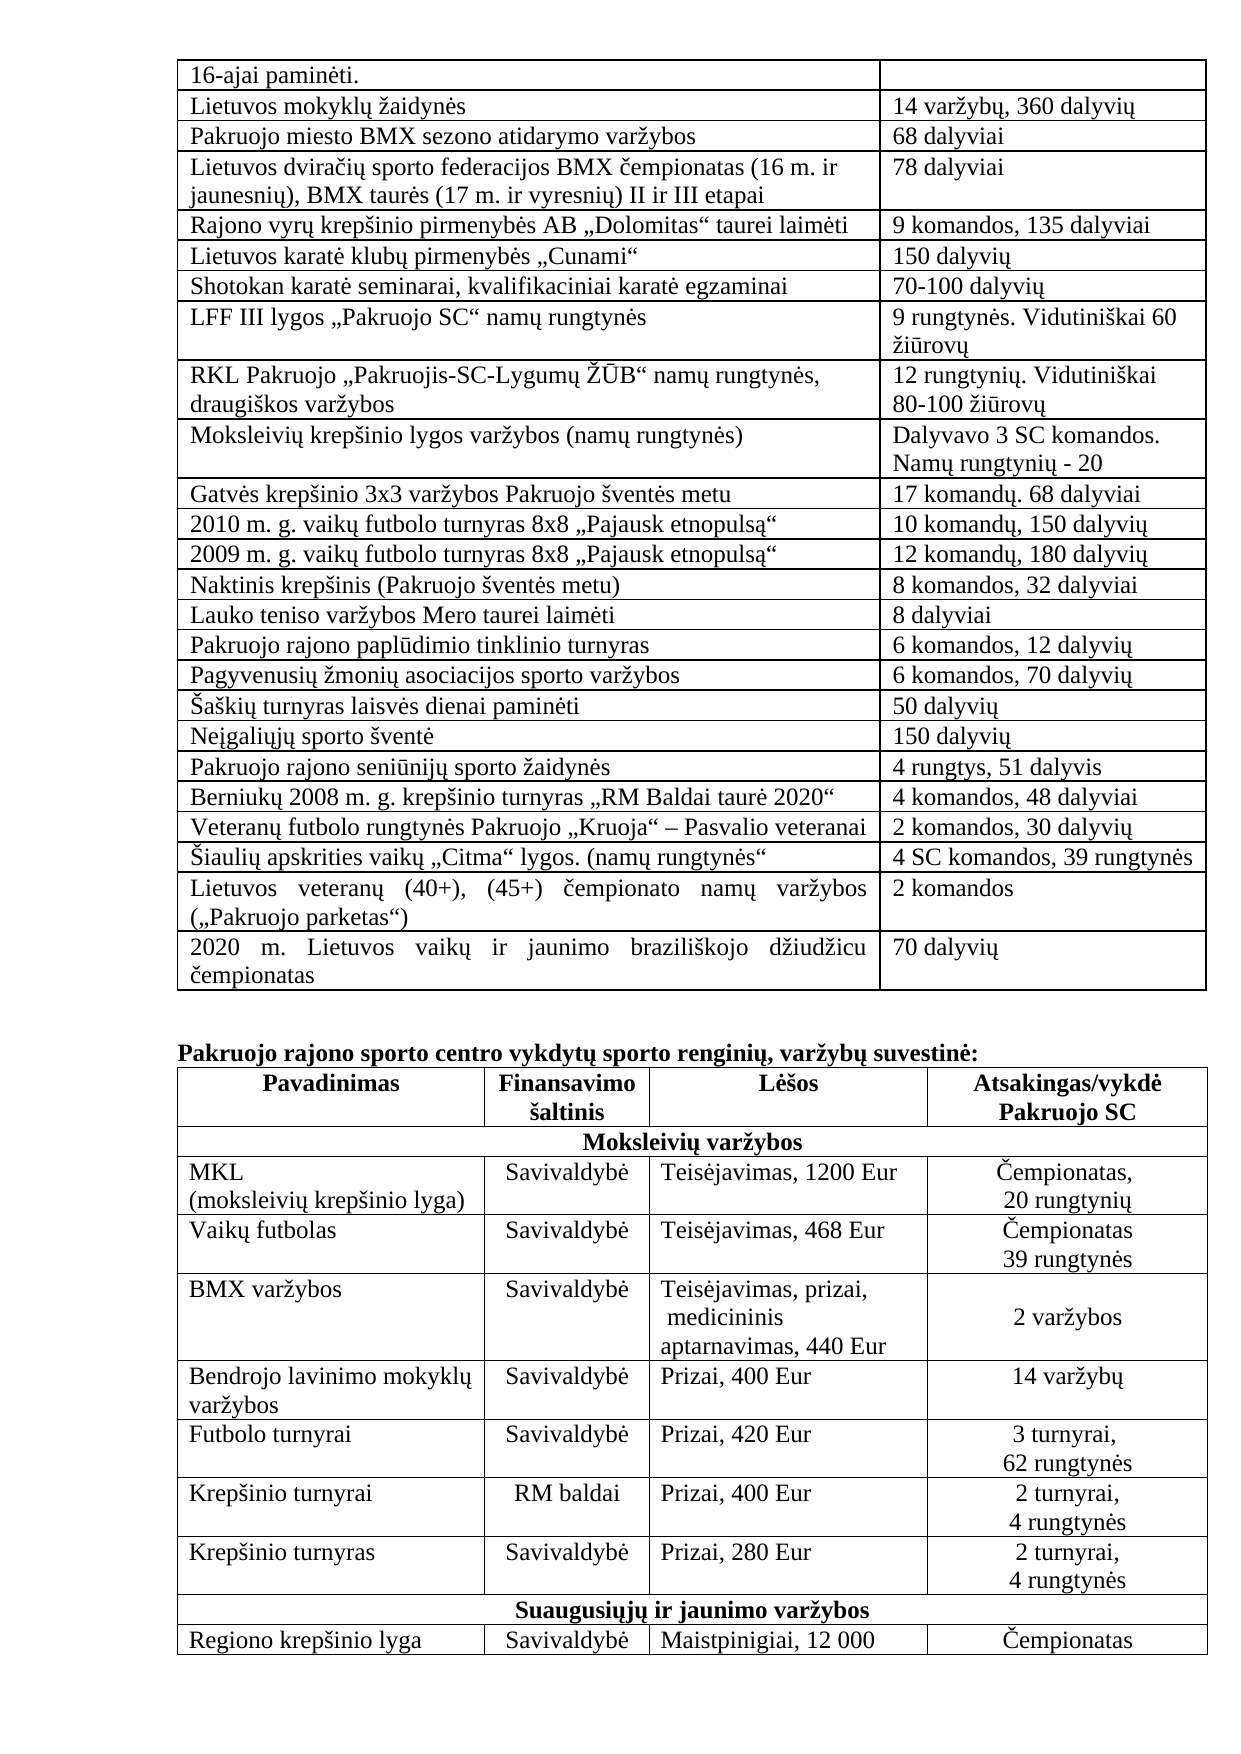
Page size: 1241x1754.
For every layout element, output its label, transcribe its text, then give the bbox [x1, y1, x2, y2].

table_cell 9 rungtynės. Vidutiniškai 60 žiūrovų [881, 302, 1205, 359]
table_cell 6 komandos, 12 dalyvių [881, 630, 1205, 659]
table_cell Prizai, 400 Eur [650, 1361, 927, 1418]
text Pakruojo rajono sporto centro vykdytų sporto renginių, varžybų suvestinė: [177, 1038, 1181, 1067]
table_cell RM baldai [485, 1478, 649, 1536]
table_cell RKL Pakruojo „Pakruojis-SC-Lygumų ŽŪB“ namų rungtynės, draugiškos varžybos [178, 361, 879, 418]
table_cell Čempionatas 39 rungtynės [928, 1215, 1207, 1273]
table_cell Pagyvenusių žmonių asociacijos sporto varžybos [178, 661, 879, 689]
table_cell 10 komandų, 150 dalyvių [881, 509, 1205, 538]
table_cell Veteranų futbolo rungtynės Pakruojo „Kruoja“ – Pasvalio veteranai [178, 812, 879, 841]
table_cell 2 komandos [881, 873, 1205, 930]
table_cell Čempionatas, 20 rungtynių [928, 1157, 1207, 1214]
table_cell Lietuvos dviračių sporto federacijos BMX čempionatas (16 m. ir jaunesnių), BMX taurės (17 m. ir vyresnių) II ir III etapai [178, 152, 879, 209]
table_cell Lietuvos karatė klubų pirmenybės „Cunami“ [178, 241, 879, 270]
table_cell Rajono vyrų krepšinio pirmenybės AB „Dolomitas“ taurei laimėti [178, 211, 879, 239]
table_cell 17 komandų. 68 dalyviai [881, 479, 1205, 507]
table_cell Teisėjavimas, 468 Eur [650, 1215, 927, 1273]
table_cell 68 dalyviai [881, 121, 1205, 150]
table_cell Lietuvos mokyklų žaidynės [178, 91, 879, 120]
table_cell 70 dalyvių [881, 932, 1205, 989]
table_cell 2 komandos, 30 dalyvių [881, 812, 1205, 841]
table_cell Dalyvavo 3 SC komandos. Namų rungtynių - 20 [881, 420, 1205, 477]
table_cell 70-100 dalyvių [881, 271, 1205, 300]
table_cell 6 komandos, 70 dalyvių [881, 661, 1205, 689]
table_cell Čempionatas [928, 1625, 1207, 1654]
table_cell Lauko teniso varžybos Mero taurei laimėti [178, 600, 879, 629]
table_header Finansavimo šaltinis [485, 1068, 649, 1126]
table_header Lėšos [650, 1068, 927, 1126]
table_cell 50 dalyvių [881, 691, 1205, 720]
table_cell BMX varžybos [178, 1274, 484, 1360]
table_cell 9 komandos, 135 dalyviai [881, 211, 1205, 239]
table_cell 150 dalyvių [881, 721, 1205, 750]
table_cell Prizai, 420 Eur [650, 1420, 927, 1477]
table_cell MKL (moksleivių krepšinio lyga) [178, 1157, 484, 1214]
table_cell 78 dalyviai [881, 152, 1205, 209]
table_cell Maistpinigiai, 12 000 [650, 1625, 927, 1654]
table_cell Savivaldybė [485, 1361, 649, 1418]
table_cell 12 komandų, 180 dalyvių [881, 540, 1205, 568]
table_cell Teisėjavimas, 1200 Eur [650, 1157, 927, 1214]
table_cell 2 turnyrai, 4 rungtynės [928, 1478, 1207, 1536]
table_cell Teisėjavimas, prizai, medicininis aptarnavimas, 440 Eur [650, 1274, 927, 1360]
table_cell 8 komandos, 32 dalyviai [881, 570, 1205, 598]
table_cell Bendrojo lavinimo mokyklų varžybos [178, 1361, 484, 1418]
table_cell Savivaldybė [485, 1215, 649, 1273]
table_cell 14 varžybų, 360 dalyvių [881, 91, 1205, 120]
table_cell Krepšinio turnyrai [178, 1478, 484, 1536]
table_cell Pakruojo miesto BMX sezono atidarymo varžybos [178, 121, 879, 150]
table_cell 8 dalyviai [881, 600, 1205, 629]
table_cell Savivaldybė [485, 1537, 649, 1594]
table_cell LFF III lygos „Pakruojo SC“ namų rungtynės [178, 302, 879, 359]
table_cell [881, 61, 1205, 89]
table_cell 150 dalyvių [881, 241, 1205, 270]
table_cell 14 varžybų [928, 1361, 1207, 1418]
table_cell 4 SC komandos, 39 rungtynės [881, 843, 1205, 871]
table_cell Shotokan karatė seminarai, kvalifikaciniai karatė egzaminai [178, 271, 879, 300]
table_cell Lietuvos veteranų (40+), (45+) čempionato namų varžybos („Pakruojo parketas“) [178, 873, 879, 930]
table_cell 2009 m. g. vaikų futbolo turnyras 8x8 „Pajausk etnopulsą“ [178, 540, 879, 568]
table_cell 12 rungtynių. Vidutiniškai 80-100 žiūrovų [881, 361, 1205, 418]
table_cell Berniukų 2008 m. g. krepšinio turnyras „RM Baldai taurė 2020“ [178, 782, 879, 811]
table_header Atsakingas/vykdė Pakruojo SC [928, 1068, 1207, 1126]
table_cell 3 turnyrai, 62 rungtynės [928, 1420, 1207, 1477]
table_cell 2 varžybos [928, 1274, 1207, 1360]
table_cell Šaškių turnyras laisvės dienai paminėti [178, 691, 879, 720]
table_cell 2010 m. g. vaikų futbolo turnyras 8x8 „Pajausk etnopulsą“ [178, 509, 879, 538]
table_cell Naktinis krepšinis (Pakruojo šventės metu) [178, 570, 879, 598]
table_cell Neįgaliųjų sporto šventė [178, 721, 879, 750]
table_cell Pakruojo rajono paplūdimio tinklinio turnyras [178, 630, 879, 659]
table_cell Savivaldybė [485, 1420, 649, 1477]
table_cell Regiono krepšinio lyga [178, 1625, 484, 1654]
table_cell Gatvės krepšinio 3x3 varžybos Pakruojo šventės metu [178, 479, 879, 507]
table_cell 4 komandos, 48 dalyviai [881, 782, 1205, 811]
table_cell Krepšinio turnyras [178, 1537, 484, 1594]
table_cell Savivaldybė [485, 1157, 649, 1214]
table_cell Moksleivių varžybos [178, 1127, 1207, 1156]
table_cell Prizai, 400 Eur [650, 1478, 927, 1536]
table_cell 4 rungtys, 51 dalyvis [881, 752, 1205, 780]
table_cell 2020 m. Lietuvos vaikų ir jaunimo braziliškojo džiudžicu čempionatas [178, 932, 879, 989]
table_cell 2 turnyrai, 4 rungtynės [928, 1537, 1207, 1594]
table_cell Vaikų futbolas [178, 1215, 484, 1273]
table_cell Pakruojo rajono seniūnijų sporto žaidynės [178, 752, 879, 780]
table_header Pavadinimas [178, 1068, 484, 1126]
table_cell Prizai, 280 Eur [650, 1537, 927, 1594]
table_cell Moksleivių krepšinio lygos varžybos (namų rungtynės) [178, 420, 879, 477]
table_cell Savivaldybė [485, 1274, 649, 1360]
table_cell Futbolo turnyrai [178, 1420, 484, 1477]
table_cell 16-ajai paminėti. [178, 61, 879, 89]
table_cell Suaugusiųjų ir jaunimo varžybos [178, 1595, 1207, 1624]
table_cell Savivaldybė [485, 1625, 649, 1654]
table_cell Šiaulių apskrities vaikų „Citma“ lygos. (namų rungtynės“ [178, 843, 879, 871]
